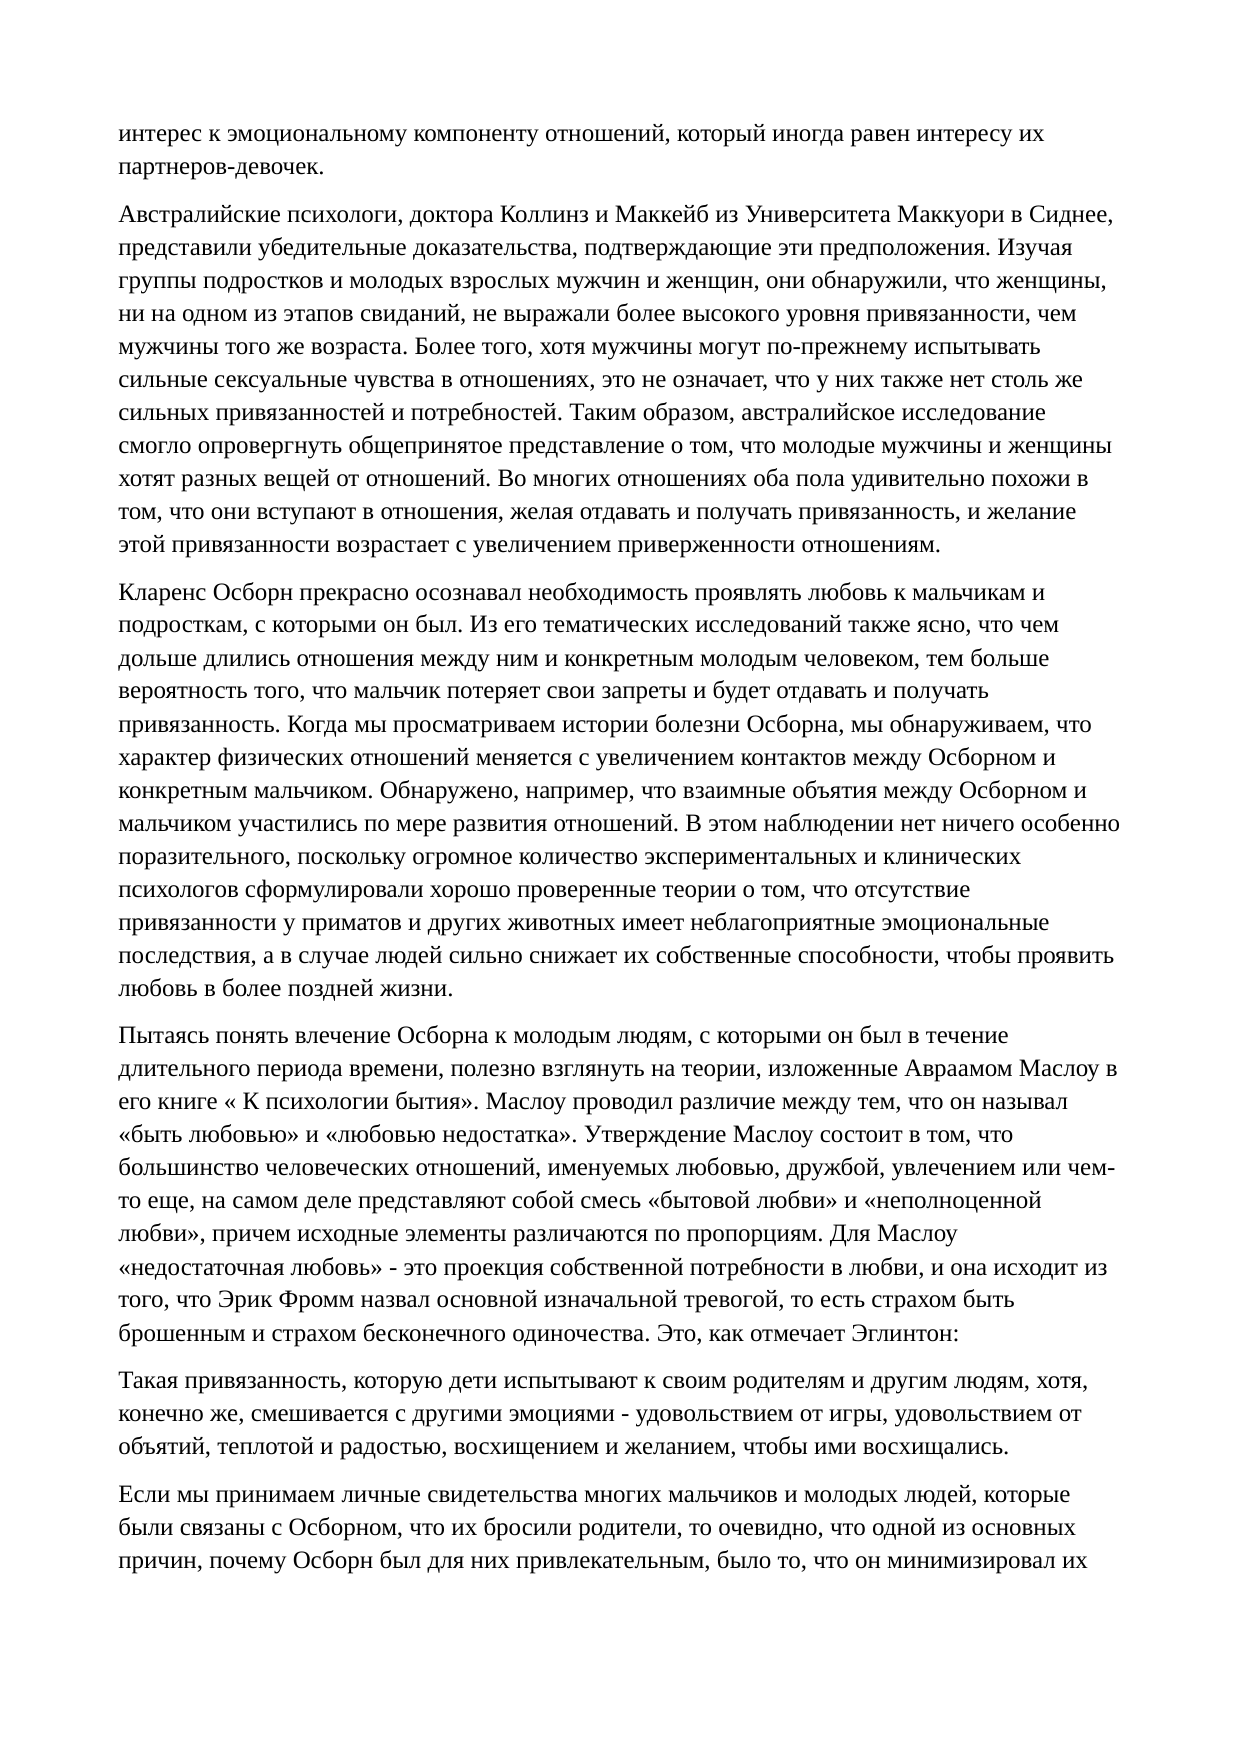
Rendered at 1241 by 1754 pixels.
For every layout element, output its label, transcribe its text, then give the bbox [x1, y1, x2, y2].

text Пытаясь понять влечение Осборна к молодым людям, с которыми он был в течение длительного периода времени, полезно взглянуть на теории, изложенные Авраамом Маслоу в его книге « К психологии бытия». Маслоу проводил различие между тем, что он называл «быть любовью» и «любовью недостатка». Утверждение Маслоу состоит в том, что большинство человеческих отношений, именуемых любовью, дружбой, увлечением или чем-то еще, на самом деле представляют собой смесь «бытовой любви» и «неполноценной любви», причем исходные элементы различаются по пропорциям. Для Маслоу «недостаточная любовь» - это проекция собственной потребности в любви, и она исходит из того, что Эрик Фромм назвал основной изначальной тревогой, то есть страхом быть брошенным и страхом бесконечного одиночества. Это, как отмечает Эглинтон: [118, 1020, 1122, 1346]
text Если мы принимаем личные свидетельства многих мальчиков и молодых людей, которые были связаны с Осборном, что их бросили родители, то очевидно, что одной из основных причин, почему Осборн был для них привлекательным, было то, что он минимизировал их [118, 1479, 1122, 1574]
text Такая привязанность, которую дети испытывают к своим родителям и другим людям, хотя, конечно же, смешивается с другими эмоциями - удовольствием от игры, удовольствием от объятий, теплотой и радостью, восхищением и желанием, чтобы ими восхищались. [118, 1365, 1122, 1460]
text интерес к эмоциональному компоненту отношений, который иногда равен интересу их партнеров-девочек. [118, 118, 1122, 180]
text Австралийские психологи, доктора Коллинз и Маккейб из Университета Маккуори в Сиднее, представили убедительные доказательства, подтверждающие эти предположения. Изучая группы подростков и молодых взрослых мужчин и женщин, они обнаружили, что женщины, ни на одном из этапов свиданий, не выражали более высокого уровня привязанности, чем мужчины того же возраста. Более того, хотя мужчины могут по-прежнему испытывать сильные сексуальные чувства в отношениях, это не означает, что у них также нет столь же сильных привязанностей и потребностей. Таким образом, австралийское исследование смогло опровергнуть общепринятое представление о том, что молодые мужчины и женщины хотят разных вещей от отношений. Во многих отношениях оба пола удивительно похожи в том, что они вступают в отношения, желая отдавать и получать привязанность, и желание этой привязанности возрастает с увеличением приверженности отношениям. [118, 199, 1122, 558]
text Кларенс Осборн прекрасно осознавал необходимость проявлять любовь к мальчикам и подросткам, с которыми он был. Из его тематических исследований также ясно, что чем дольше длились отношения между ним и конкретным молодым человеком, тем больше вероятность того, что мальчик потеряет свои запреты и будет отдавать и получать привязанность. Когда мы просматриваем истории болезни Осборна, мы обнаруживаем, что характер физических отношений меняется с увеличением контактов между Осборном и конкретным мальчиком. Обнаружено, например, что взаимные объятия между Осборном и мальчиком участились по мере развития отношений. В этом наблюдении нет ничего особенно поразительного, поскольку огромное количество экспериментальных и клинических психологов сформулировали хорошо проверенные теории о том, что отсутствие привязанности у приматов и других животных имеет неблагоприятные эмоциональные последствия, а в случае людей сильно снижает их собственные способности, чтобы проявить любовь в более поздней жизни. [118, 577, 1122, 1002]
